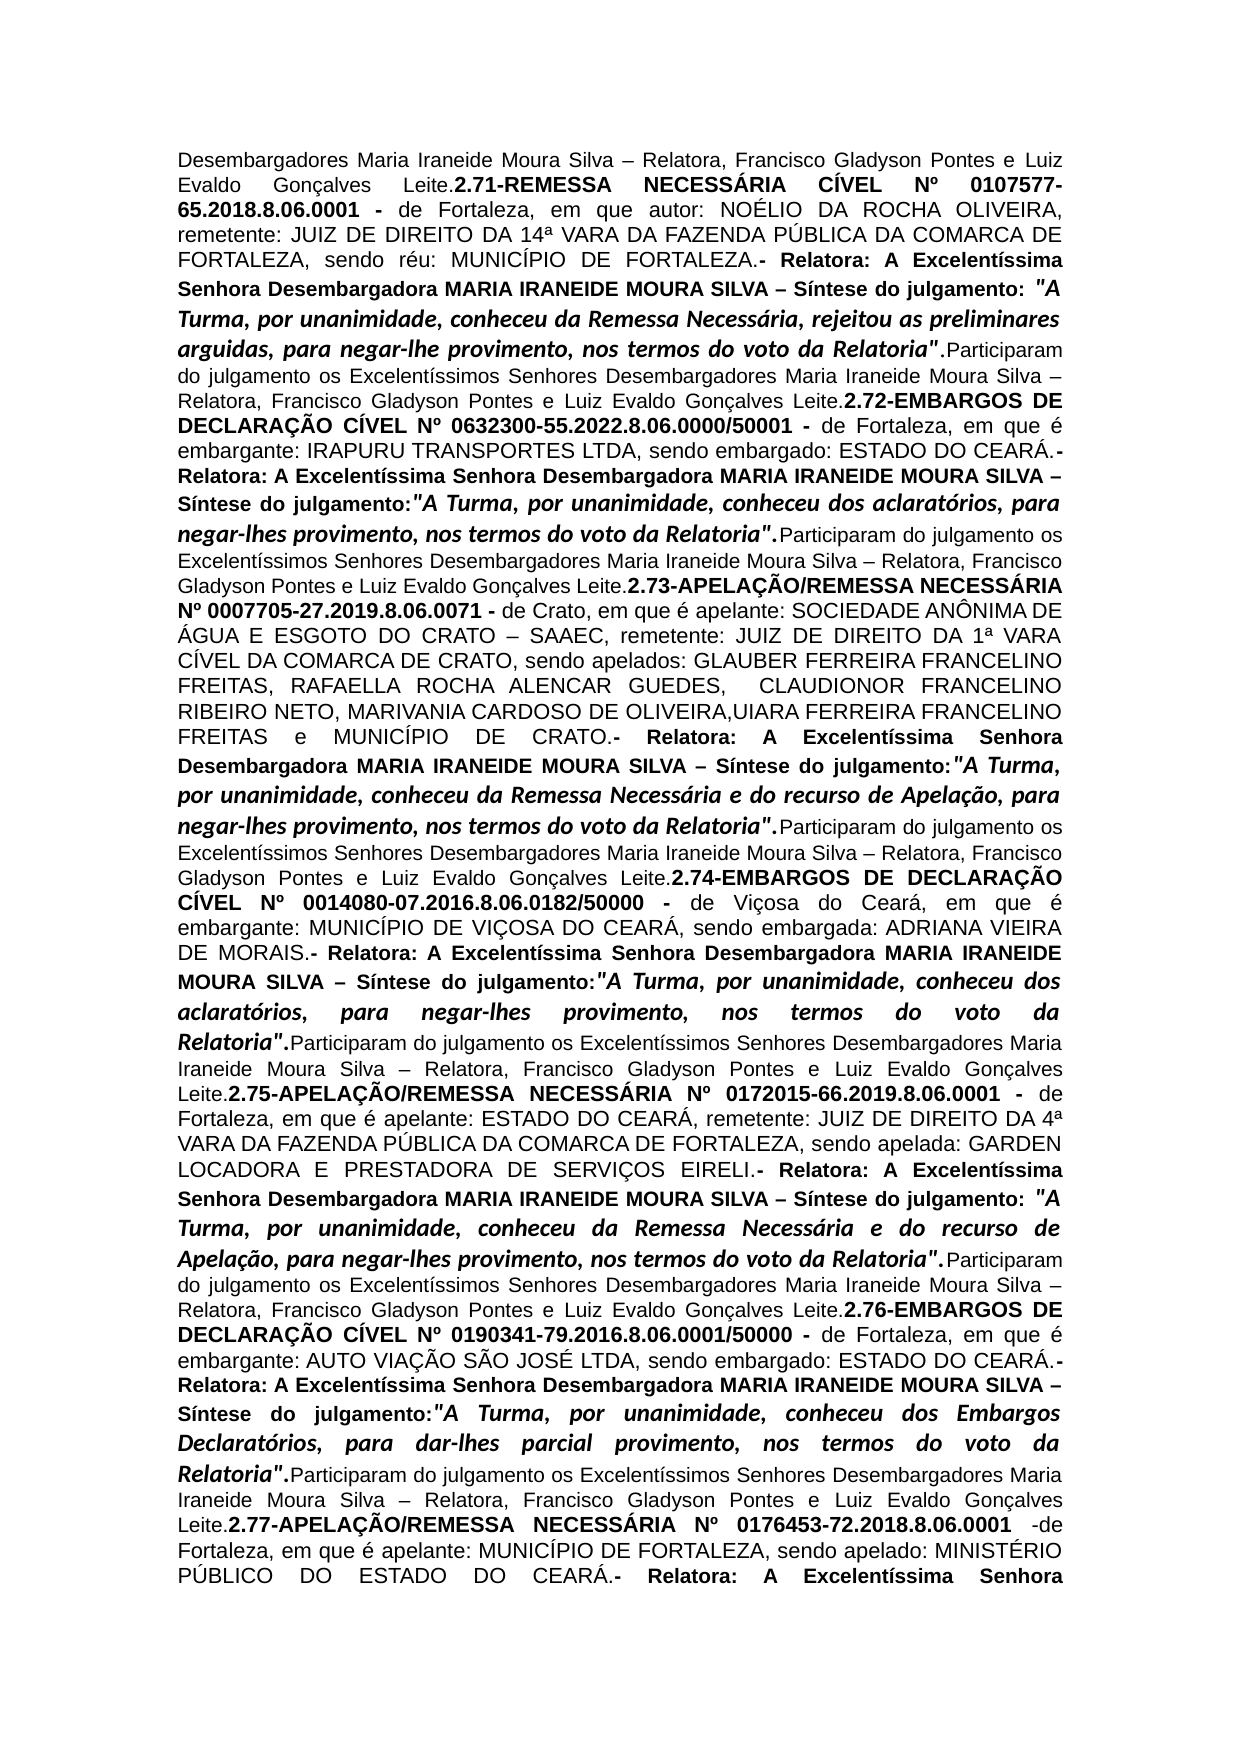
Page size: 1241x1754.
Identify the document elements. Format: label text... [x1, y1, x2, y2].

text Desembargadores Maria Iraneide Moura Silva – Relatora, Francisco Gladyson Pontes e Luiz Evaldo Gonçalves Leite.2.71-REMESSA NECESSÁRIA CÍVEL Nº 0107577-65.2018.8.06.0001 - de Fortaleza, em que autor: NOÉLIO DA ROCHA OLIVEIRA, remetente: JUIZ DE DIREITO DA 14ª VARA DA FAZENDA PÚBLICA DA COMARCA DE FORTALEZA, sendo réu: MUNICÍPIO DE FORTALEZA.- Relatora: A Excelentíssima Senhora Desembargadora MARIA IRANEIDE MOURA SILVA – Síntese do julgamento: "A Turma, por unanimidade, conheceu da Remessa Necessária, rejeitou as preliminares arguidas, para negar-lhe provimento, nos termos do voto da Relatoria".Participaram do julgamento os Excelentíssimos Senhores Desembargadores Maria Iraneide Moura Silva – Relatora, Francisco Gladyson Pontes e Luiz Evaldo Gonçalves Leite.2.72-EMBARGOS DE DECLARAÇÃO CÍVEL Nº 0632300-55.2022.8.06.0000/50001 - de Fortaleza, em que é embargante: IRAPURU TRANSPORTES LTDA, sendo embargado: ESTADO DO CEARÁ.- Relatora: A Excelentíssima Senhora Desembargadora MARIA IRANEIDE MOURA SILVA – Síntese do julgamento:"A Turma, por unanimidade, conheceu dos aclaratórios, para negar-lhes provimento, nos termos do voto da Relatoria".Participaram do julgamento os Excelentíssimos Senhores Desembargadores Maria Iraneide Moura Silva – Relatora, Francisco Gladyson Pontes e Luiz Evaldo Gonçalves Leite.2.73-APELAÇÃO/REMESSA NECESSÁRIA Nº 0007705-27.2019.8.06.0071 - de Crato, em que é apelante: SOCIEDADE ANÔNIMA DE ÁGUA E ESGOTO DO CRATO – SAAEC, remetente: JUIZ DE DIREITO DA 1ª VARA CÍVEL DA COMARCA DE CRATO, sendo apelados: GLAUBER FERREIRA FRANCELINO FREITAS, RAFAELLA ROCHA ALENCAR GUEDES, CLAUDIONOR FRANCELINO RIBEIRO NETO, MARIVANIA CARDOSO DE OLIVEIRA,UIARA FERREIRA FRANCELINO FREITAS e MUNICÍPIO DE CRATO.- Relatora: A Excelentíssima Senhora Desembargadora MARIA IRANEIDE MOURA SILVA – Síntese do julgamento:"A Turma, por unanimidade, conheceu da Remessa Necessária e do recurso de Apelação, para negar-lhes provimento, nos termos do voto da Relatoria".Participaram do julgamento os Excelentíssimos Senhores Desembargadores Maria Iraneide Moura Silva – Relatora, Francisco Gladyson Pontes e Luiz Evaldo Gonçalves Leite.2.74-EMBARGOS DE DECLARAÇÃO CÍVEL Nº 0014080-07.2016.8.06.0182/50000 - de Viçosa do Ceará, em que é embargante: MUNICÍPIO DE VIÇOSA DO CEARÁ, sendo embargada: ADRIANA VIEIRA DE MORAIS.- Relatora: A Excelentíssima Senhora Desembargadora MARIA IRANEIDE MOURA SILVA – Síntese do julgamento:"A Turma, por unanimidade, conheceu dos aclaratórios, para negar-lhes provimento, nos termos do voto da Relatoria".Participaram do julgamento os Excelentíssimos Senhores Desembargadores Maria Iraneide Moura Silva – Relatora, Francisco Gladyson Pontes e Luiz Evaldo Gonçalves Leite.2.75-APELAÇÃO/REMESSA NECESSÁRIA Nº 0172015-66.2019.8.06.0001 - de Fortaleza, em que é apelante: ESTADO DO CEARÁ, remetente: JUIZ DE DIREITO DA 4ª VARA DA FAZENDA PÚBLICA DA COMARCA DE FORTALEZA, sendo apelada: GARDEN LOCADORA E PRESTADORA DE SERVIÇOS EIRELI.- Relatora: A Excelentíssima Senhora Desembargadora MARIA IRANEIDE MOURA SILVA – Síntese do julgamento: "A Turma, por unanimidade, conheceu da Remessa Necessária e do recurso de Apelação, para negar-lhes provimento, nos termos do voto da Relatoria".Participaram do julgamento os Excelentíssimos Senhores Desembargadores Maria Iraneide Moura Silva – Relatora, Francisco Gladyson Pontes e Luiz Evaldo Gonçalves Leite.2.76-EMBARGOS DE DECLARAÇÃO CÍVEL Nº 0190341-79.2016.8.06.0001/50000 - de Fortaleza, em que é embargante: AUTO VIAÇÃO SÃO JOSÉ LTDA, sendo embargado: ESTADO DO CEARÁ.- Relatora: A Excelentíssima Senhora Desembargadora MARIA IRANEIDE MOURA SILVA – Síntese do julgamento:"A Turma, por unanimidade, conheceu dos Embargos Declaratórios, para dar-lhes parcial provimento, nos termos do voto da Relatoria".Participaram do julgamento os Excelentíssimos Senhores Desembargadores Maria Iraneide Moura Silva – Relatora, Francisco Gladyson Pontes e Luiz Evaldo Gonçalves Leite.2.77-APELAÇÃO/REMESSA NECESSÁRIA Nº 0176453-72.2018.8.06.0001 -de Fortaleza, em que é apelante: MUNICÍPIO DE FORTALEZA, sendo apelado: MINISTÉRIO PÚBLICO DO ESTADO DO CEARÁ.- Relatora: A Excelentíssima Senhora [177, 148, 1063, 1588]
